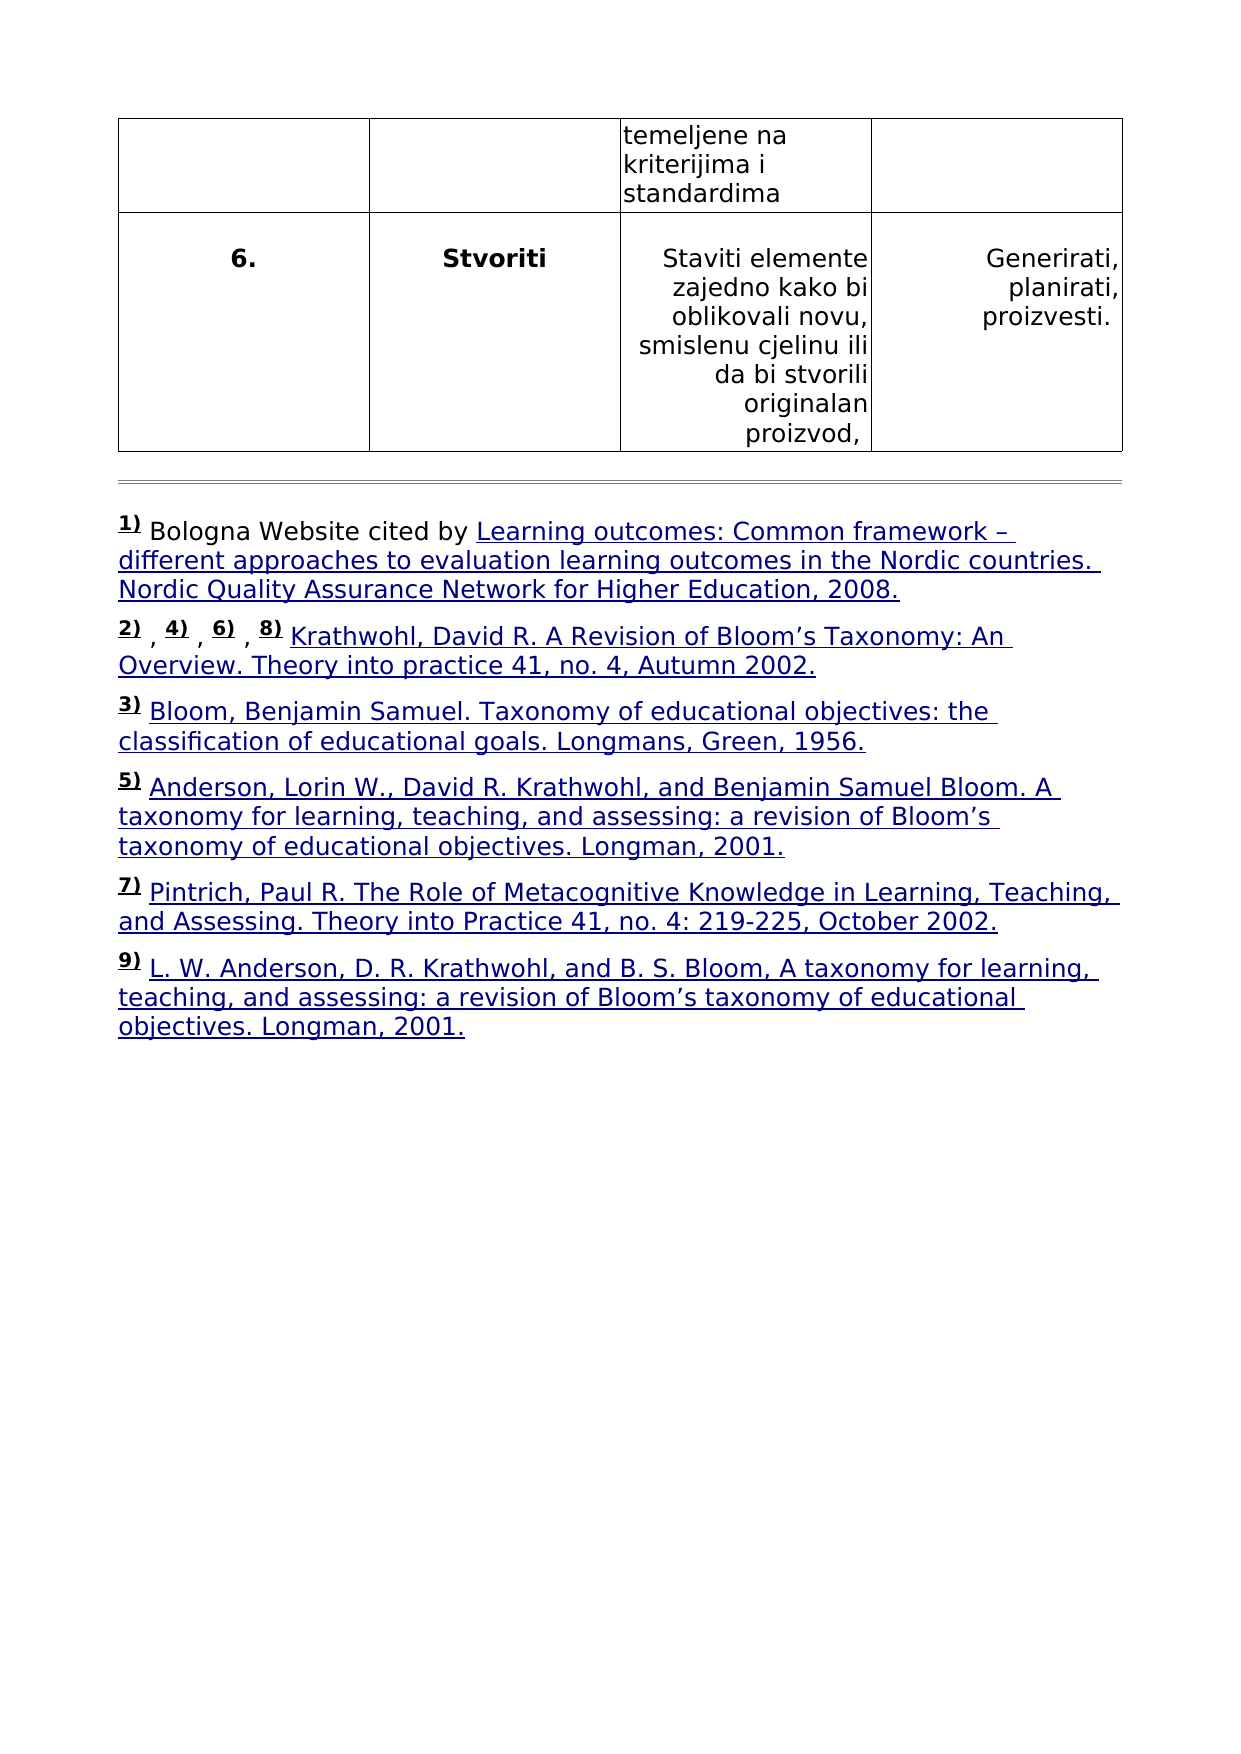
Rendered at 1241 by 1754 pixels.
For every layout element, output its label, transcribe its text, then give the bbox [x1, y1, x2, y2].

table_cell temeljene na kriterijima i standardima [621, 119, 871, 212]
text 2) , 4) , 6) , 8) Krathwohl, David R. A Revision of Bloom’s Taxonomy: An Overview. Theory into practice 41, no. 4, Autumn 2002. [118, 617, 1122, 680]
text 3) Bloom, Benjamin Samuel. Taxonomy of educational objectives: the classification of educational goals. Longmans, Green, 1956. [118, 693, 1122, 756]
text 5) Anderson, Lorin W., David R. Krathwohl, and Benjamin Samuel Bloom. A taxonomy for learning, teaching, and assessing: a revision of Bloom’s taxonomy of educational objectives. Longman, 2001. [118, 768, 1122, 861]
text 9) L. W. Anderson, D. R. Krathwohl, and B. S. Bloom, A taxonomy for learning, teaching, and assessing: a revision of Bloom’s taxonomy of educational objectives. Longman, 2001. [118, 949, 1122, 1041]
table_cell Staviti elemente zajedno kako bi oblikovali novu, smislenu cjelinu ili da bi stvorili originalan proizvod, [621, 213, 871, 451]
text 1) Bologna Website cited by Learning outcomes: Common framework – different approaches to evaluation learning outcomes in the Nordic countries. Nordic Quality Assurance Network for Higher Education, 2008. [118, 512, 1122, 604]
table_cell Stvoriti [370, 213, 620, 451]
text 7) Pintrich, Paul R. The Role of Metacognitive Knowledge in Learning, Teaching, and Assessing. Theory into Practice 41, no. 4: 219-225, October 2002. [118, 873, 1122, 937]
table_cell [119, 119, 369, 212]
table_cell [872, 119, 1122, 212]
table_cell Generirati, planirati, proizvesti. [872, 213, 1122, 451]
table_cell 6. [119, 213, 369, 451]
table_cell [370, 119, 620, 212]
